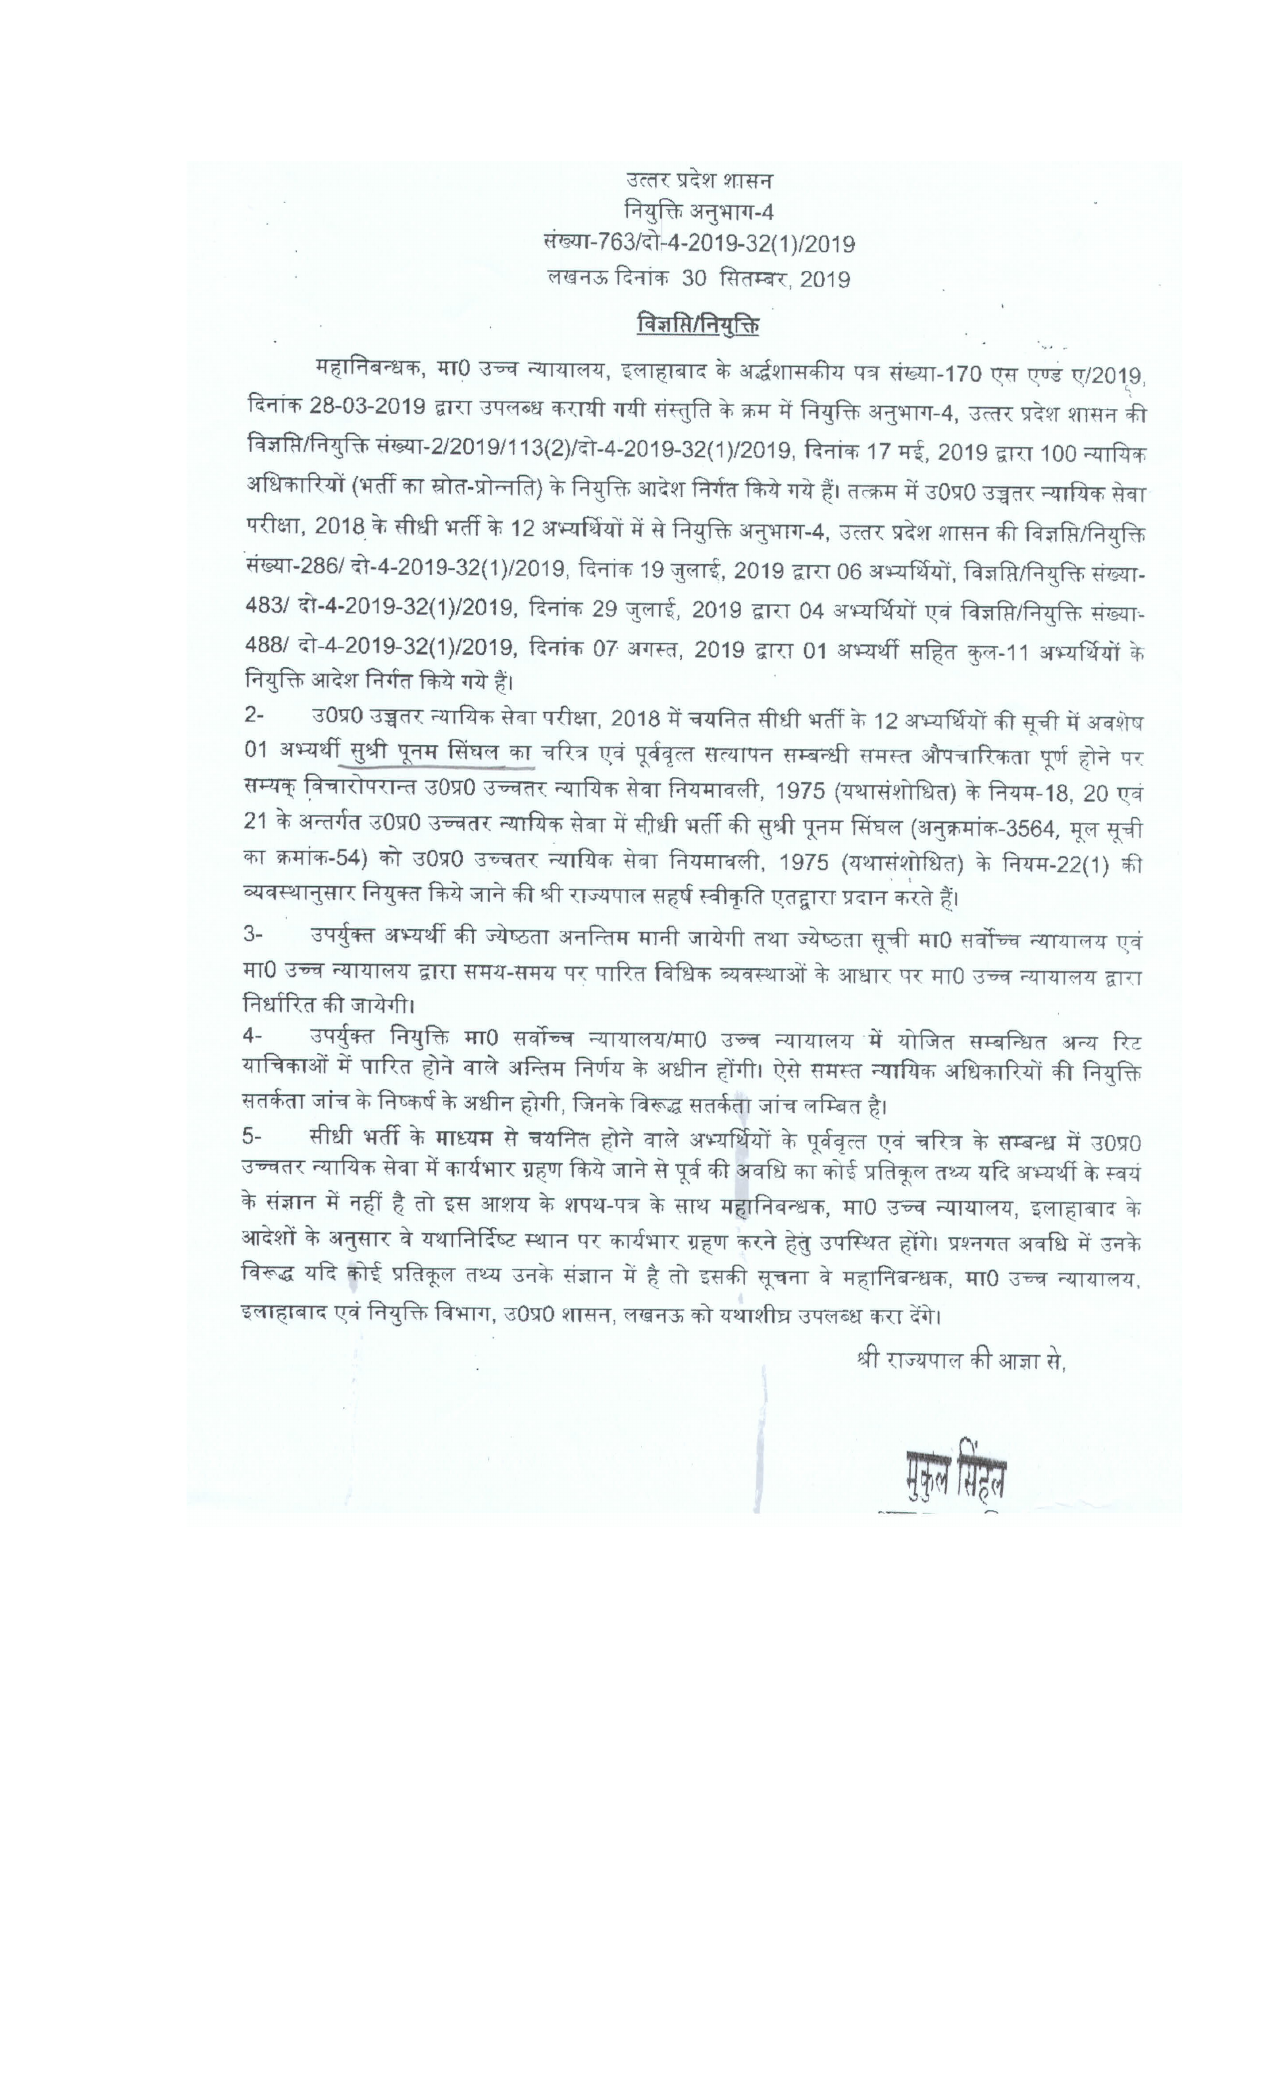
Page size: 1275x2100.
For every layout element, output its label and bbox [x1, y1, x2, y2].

picture [186, 161, 1183, 1527]
